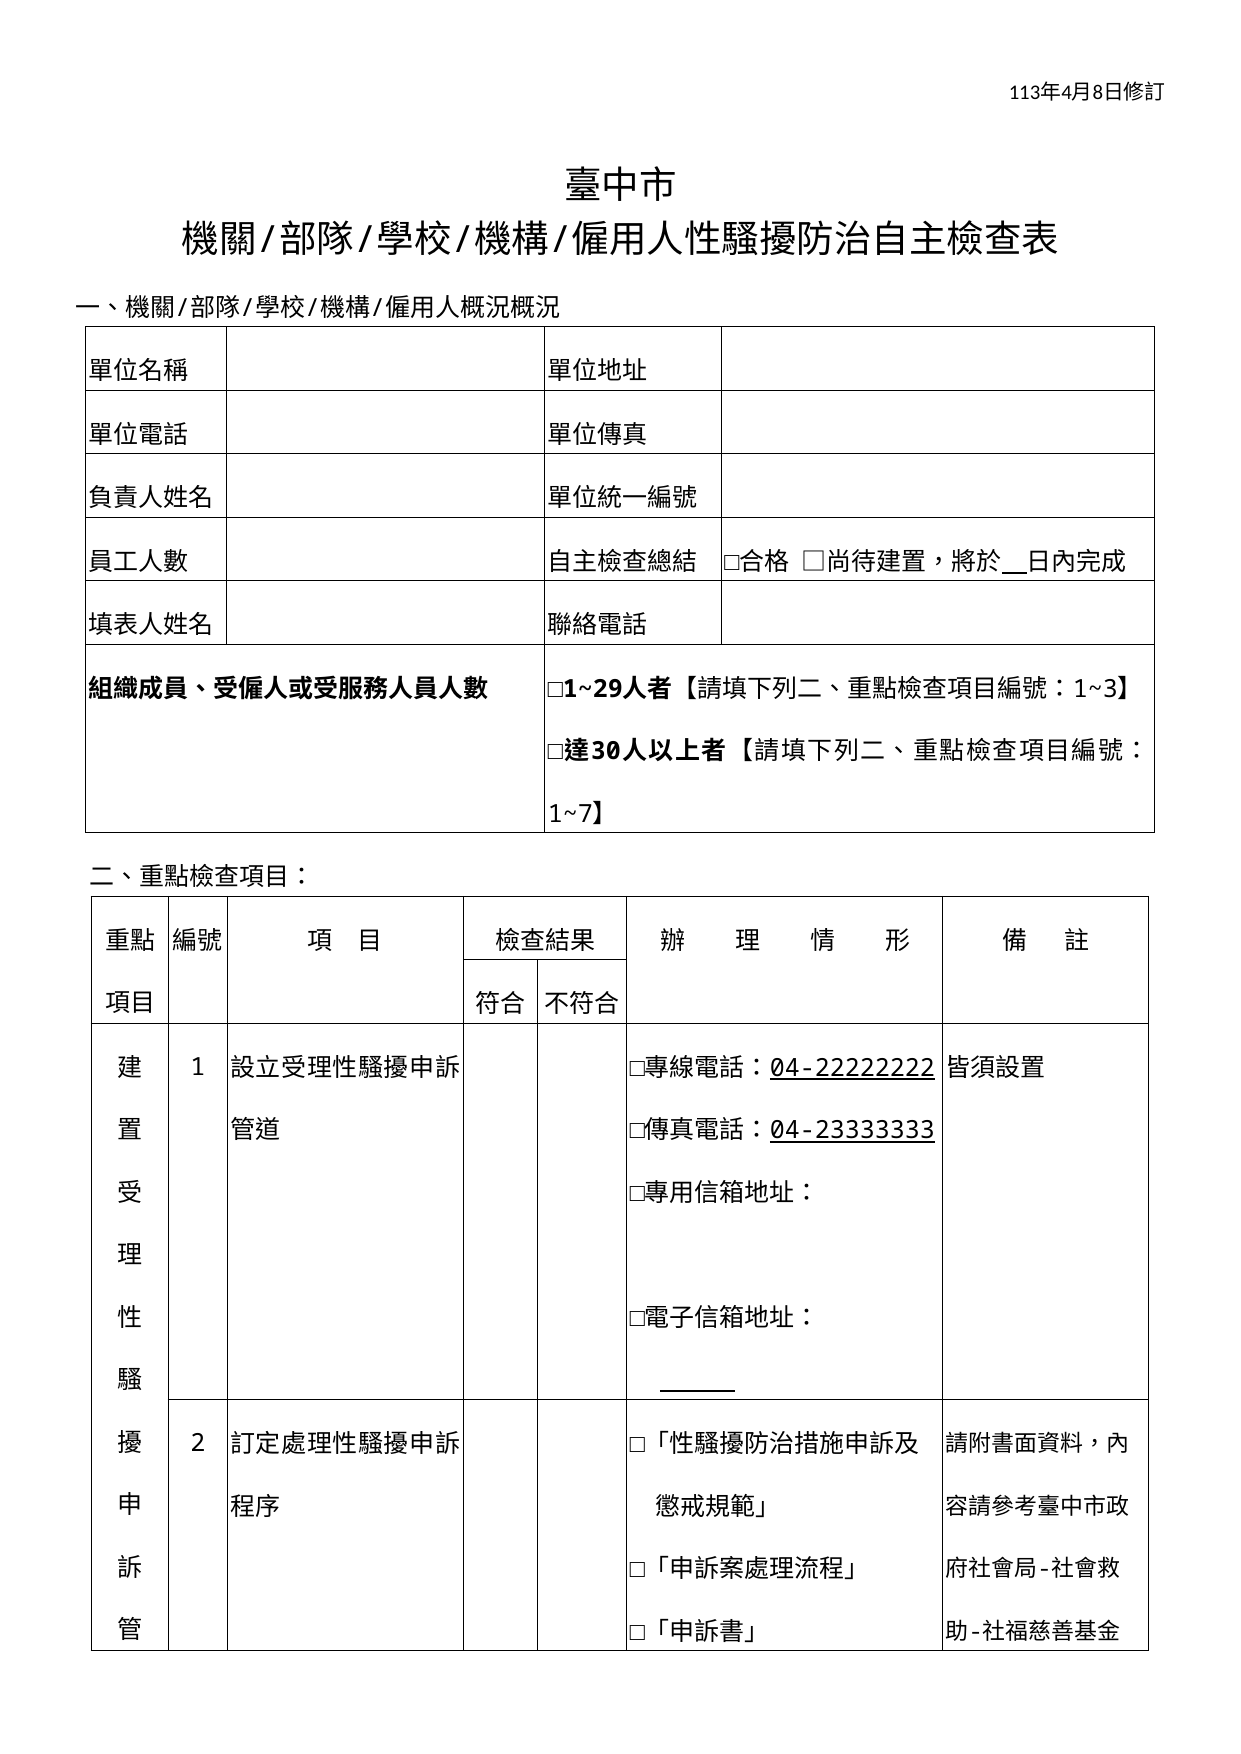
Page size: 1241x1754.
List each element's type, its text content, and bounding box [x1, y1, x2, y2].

table_cell 請附書面資料，內容請參考臺中市政府社會局-社會救助-社福慈善基金 [943, 1400, 1148, 1650]
table_cell □1~29人者【請填下列二、重點檢查項目編號：1~3】 □達30人以上者【請填下列二、重點檢查項目編號：1~7】 [545, 645, 1154, 832]
table_cell [227, 518, 544, 580]
text 機關/部隊/學校/機構/僱用人性騷擾防治自主檢查表 [75, 209, 1165, 263]
table_cell [227, 391, 544, 453]
table_cell [227, 454, 544, 517]
table_cell [464, 1400, 537, 1650]
table_header [722, 327, 1154, 389]
table_cell [722, 454, 1154, 517]
table_cell □合格 □尚待建置，將於 日內完成 [722, 518, 1154, 580]
table_cell 設立受理性騷擾申訴管道 [228, 1024, 463, 1399]
table_cell [464, 1024, 537, 1399]
table_header 檢查結果 [464, 897, 626, 959]
table_cell 符合 [464, 960, 537, 1023]
table_header 備 註 [943, 897, 1148, 1023]
table_cell 訂定處理性騷擾申訴程序 [228, 1400, 463, 1650]
table_cell [538, 1400, 626, 1650]
table_header 項 目 [228, 897, 463, 1023]
table_cell 負責人姓名 [86, 454, 226, 517]
table_cell [722, 581, 1154, 644]
table_cell [227, 581, 544, 644]
table_cell 單位電話 [86, 391, 226, 453]
table_cell 組織成員、受僱人或受服務人員人數 [86, 645, 544, 832]
table_cell 單位傳真 [545, 391, 721, 453]
table_header 辦 理 情 形 [627, 897, 942, 1023]
table_cell 員工人數 [86, 518, 226, 580]
table_cell 聯絡電話 [545, 581, 721, 644]
table_cell □「性騷擾防治措施申訴及懲戒規範」 □「申訴案處理流程」 □「申訴書」 [627, 1400, 942, 1650]
text 臺中市 [75, 155, 1165, 209]
table_cell 建置受理性騷擾申訴管 [92, 1024, 168, 1650]
table_cell □專線電話：04-22222222 □傳真電話：04-23333333 □專用信箱地址： □電子信箱地址： [627, 1024, 942, 1399]
table_header [227, 327, 544, 389]
table_cell 自主檢查總結 [545, 518, 721, 580]
table_header 單位名稱 [86, 327, 226, 389]
table_header 編號 [169, 897, 227, 1023]
text 二、重點檢查項目： [75, 833, 1165, 896]
text 一、機關/部隊/學校/機構/僱用人概況概況 [75, 263, 1165, 326]
table_header 單位地址 [545, 327, 721, 389]
table_cell [538, 1024, 626, 1399]
table_header 重點項目 [92, 897, 168, 1023]
table_cell 皆須設置 [943, 1024, 1148, 1399]
table_cell 不符合 [538, 960, 626, 1023]
table_cell [722, 391, 1154, 453]
table_cell 填表人姓名 [86, 581, 226, 644]
table_cell 2 [169, 1400, 227, 1650]
table_cell 1 [169, 1024, 227, 1399]
table_cell 單位統一編號 [545, 454, 721, 517]
